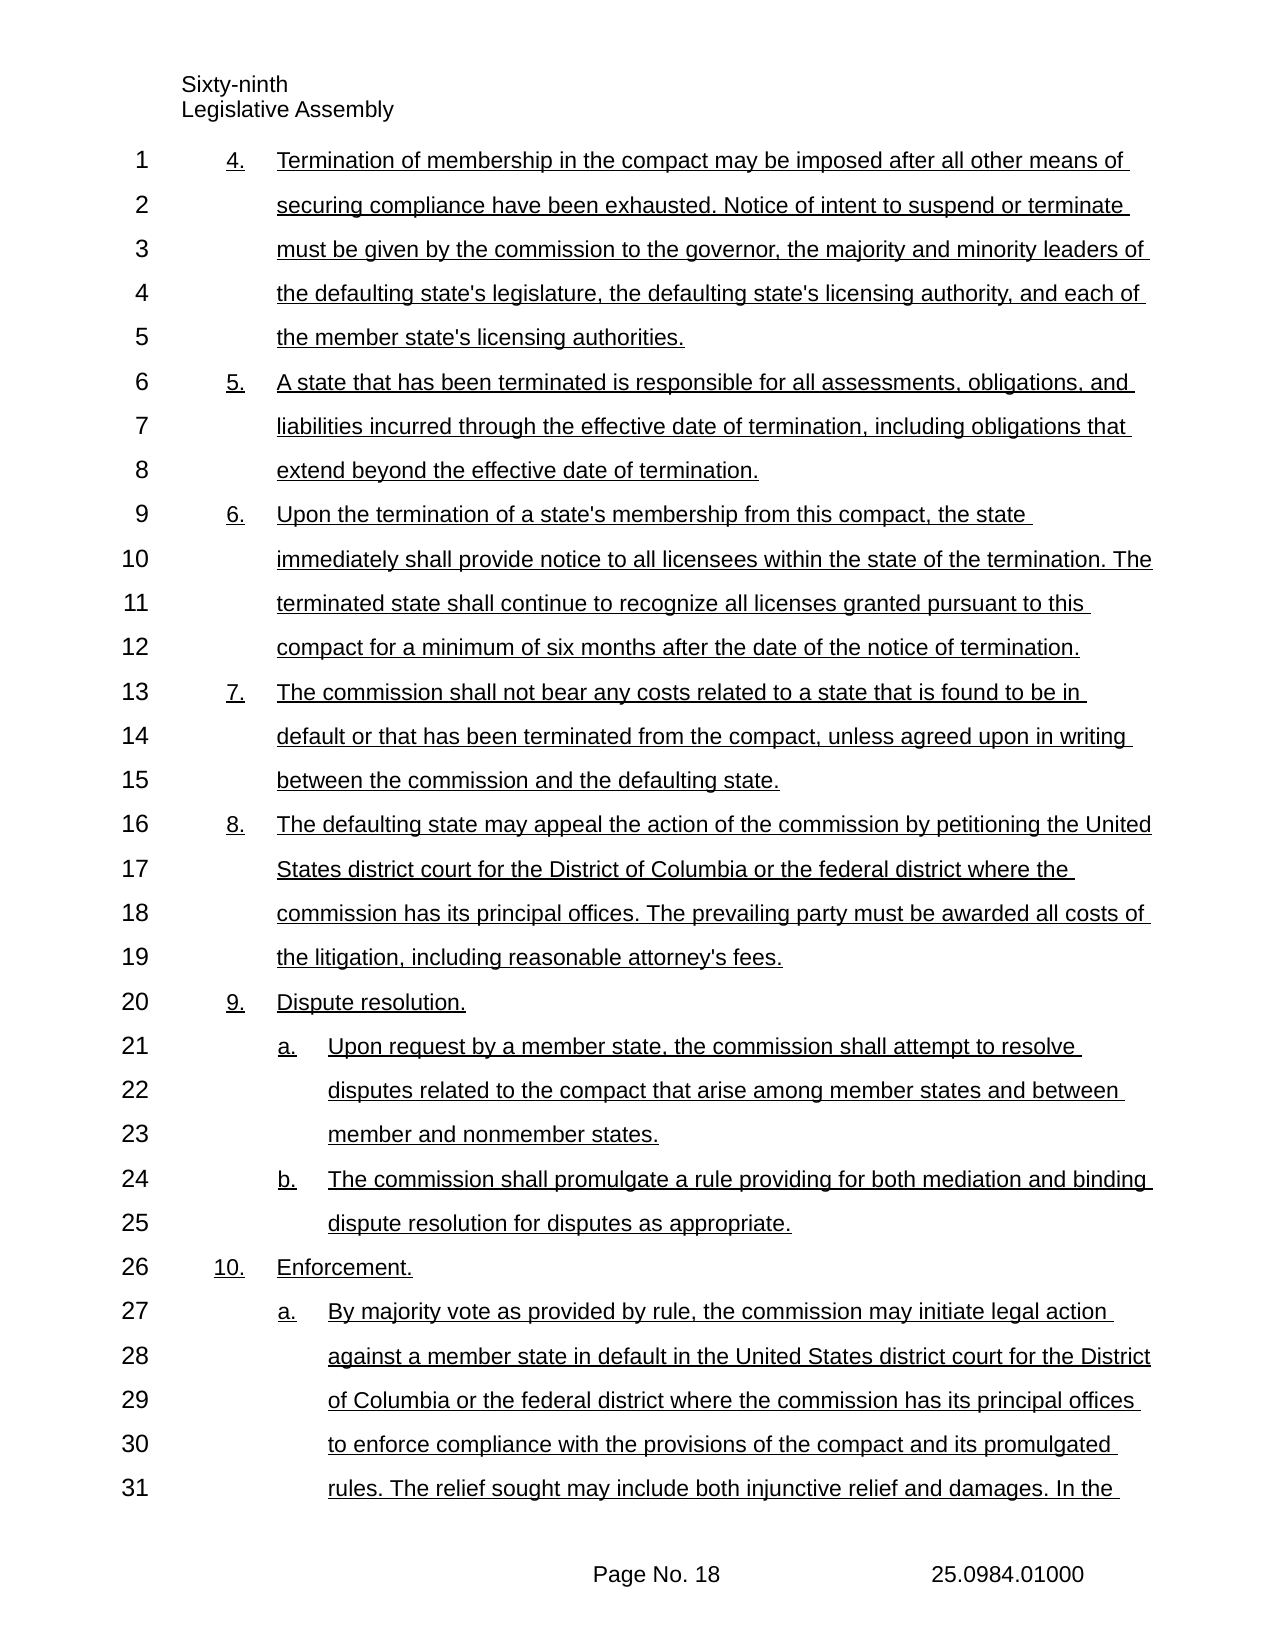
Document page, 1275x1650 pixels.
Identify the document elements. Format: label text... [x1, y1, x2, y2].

text 6. Upon the termination of a state's membership from this compact, the state immediately shall provide notice to all licensees within the state of the termination. The terminated state shall continue to recognize all licenses granted pursuant to this compact for a minimum of six months after the date of the notice of termination. [181, 487, 1154, 664]
text 7. The commission shall not bear any costs related to a state that is found to be in default or that has been terminated from the compact, unless agreed upon in writing between the commission and the defaulting state. [181, 664, 1154, 797]
text 8. The defaulting state may appeal the action of the commission by petitioning the United States district court for the District of Columbia or the federal district where the commission has its principal offices. The prevailing party must be awarded all costs of the litigation, including reasonable attorney's fees. [181, 797, 1154, 974]
text a. Upon request by a member state, the commission shall attempt to resolve disputes related to the compact that arise among member states and between member and nonmember states. [181, 1019, 1154, 1152]
text 9. Dispute resolution. [181, 974, 1154, 1019]
text 5. A state that has been terminated is responsible for all assessments, obligations, and liabilities incurred through the effective date of termination, including obligations that extend beyond the effective date of termination. [181, 355, 1154, 487]
text a. By majority vote as provided by rule, the commission may initiate legal action against a member state in default in the United States district court for the District of Columbia or the federal district where the commission has its principal offices to enforce compliance with the provisions of the compact and its promulgated rules. The relief sought may include both injunctive relief and damages. In the [181, 1284, 1154, 1506]
text 4. Termination of membership in the compact may be imposed after all other means of securing compliance have been exhausted. Notice of intent to suspend or terminate must be given by the commission to the governor, the majority and minority leaders of the defaulting state's legislature, the defaulting state's licensing authority, and each of the member state's licensing authorities. [181, 133, 1154, 355]
text 10. Enforcement. [181, 1240, 1154, 1284]
text b. The commission shall promulgate a rule providing for both mediation and binding dispute resolution for disputes as appropriate. [181, 1152, 1154, 1240]
